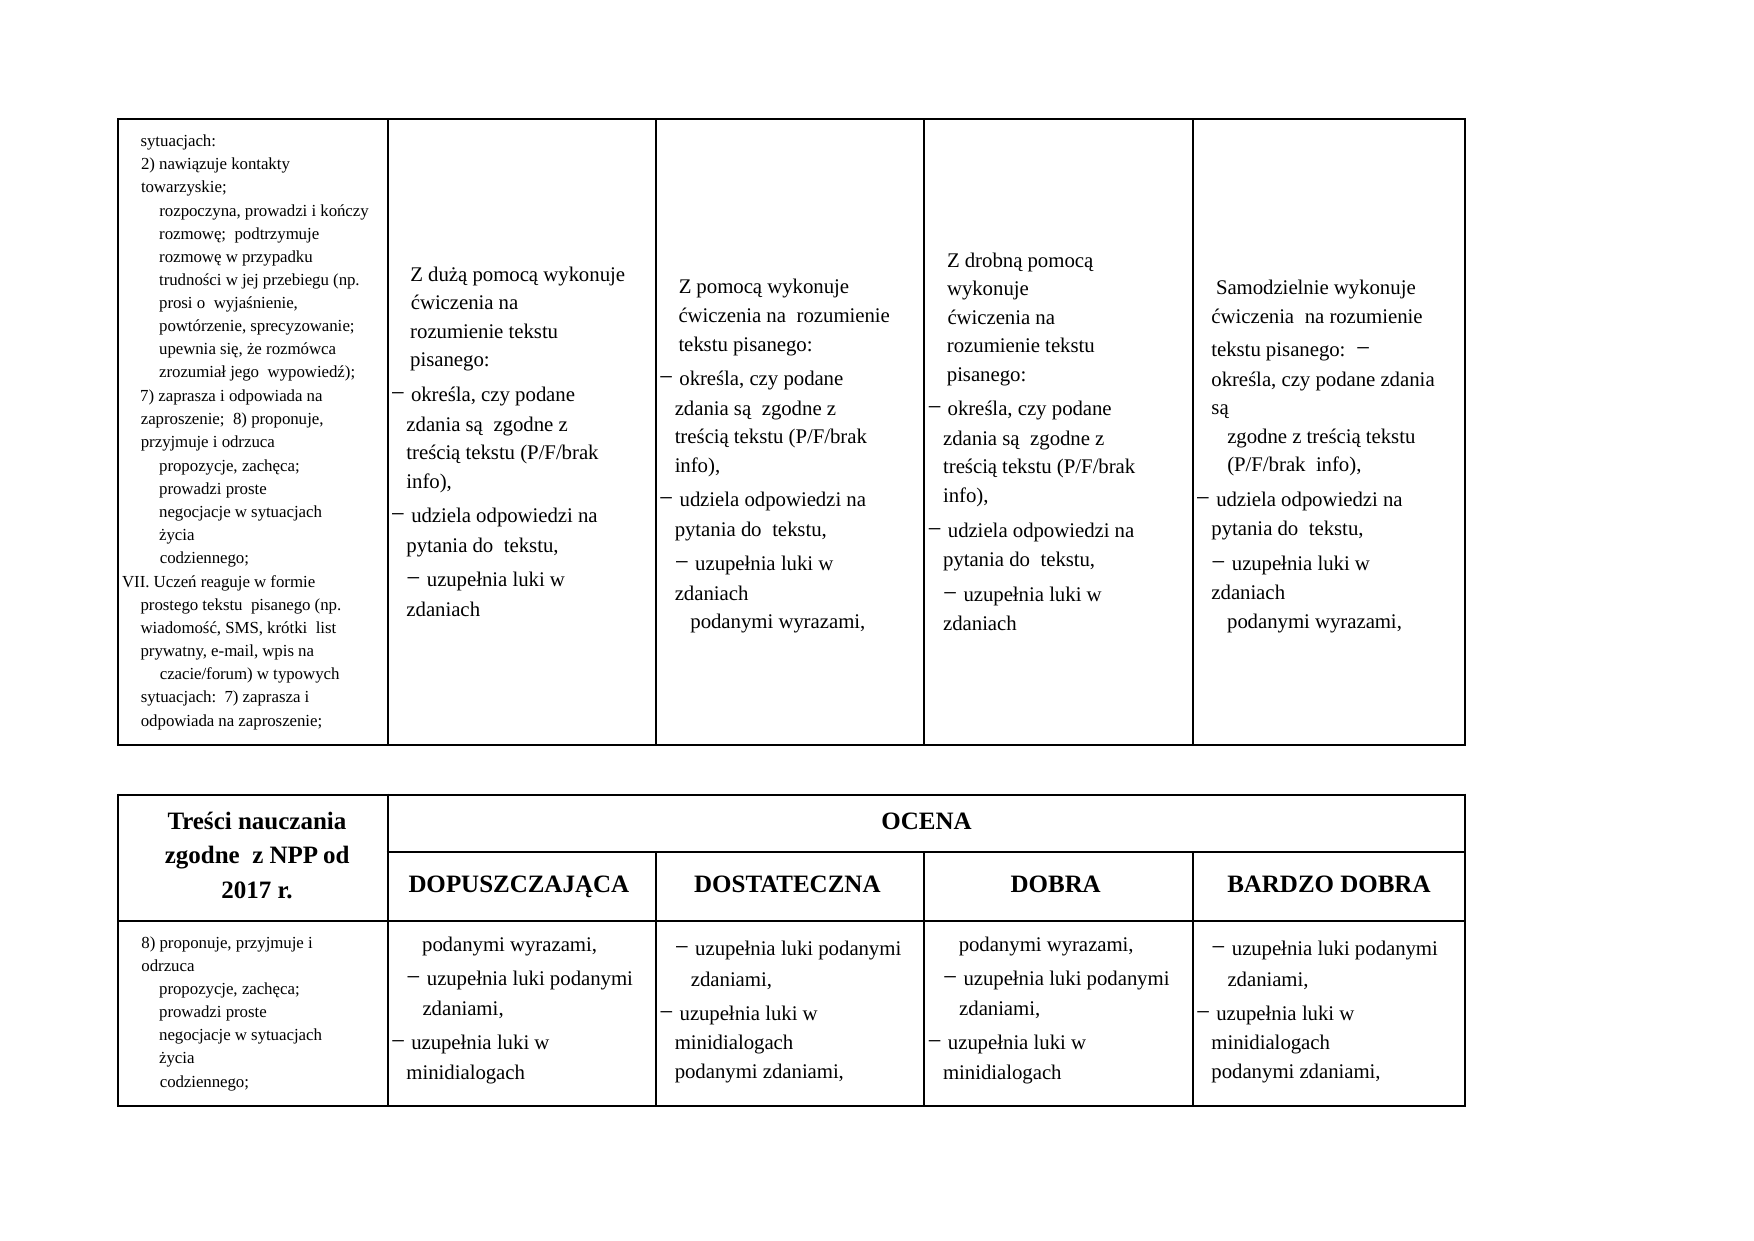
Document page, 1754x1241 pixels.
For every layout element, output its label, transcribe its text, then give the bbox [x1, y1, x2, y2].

table_cell − uzupełnia luki podanymi zdaniami, − uzupełnia luki w minidialogach podanymi zdaniami, [1194, 922, 1464, 1105]
table_cell podanymi wyrazami, − uzupełnia luki podanymi zdaniami, − uzupełnia luki w minidialogach [389, 922, 655, 1105]
table_cell DOBRA [925, 853, 1192, 920]
table_cell DOPUSZCZAJĄCA [389, 853, 655, 920]
table_cell BARDZO DOBRA [1194, 853, 1464, 920]
table_header OCENA [389, 796, 1464, 851]
table_cell DOSTATECZNA [657, 853, 923, 920]
table_cell Z drobną pomocą wykonuje ćwiczenia na rozumienie tekstu pisanego: − określa, czy podane zdania są zgodne z treścią tekstu (P/F/brak info), − udziela odpowiedzi na pytania do tekstu, − uzupełnia luki w zdaniach [925, 120, 1192, 744]
table_cell Samodzielnie wykonuje ćwiczenia na rozumienie tekstu pisanego: − określa, czy podane zdania są zgodne z treścią tekstu (P/F/brak info), − udziela odpowiedzi na pytania do tekstu, − uzupełnia luki w zdaniach podanymi wyrazami, [1194, 120, 1464, 744]
table_cell 8) proponuje, przyjmuje i odrzuca propozycje, zachęca; prowadzi proste negocjacje w sytuacjach życia codziennego; [119, 922, 387, 1105]
table_cell Z pomocą wykonuje ćwiczenia na rozumienie tekstu pisanego: − określa, czy podane zdania są zgodne z treścią tekstu (P/F/brak info), − udziela odpowiedzi na pytania do tekstu, − uzupełnia luki w zdaniach podanymi wyrazami, [657, 120, 923, 744]
table_cell sytuacjach: 2) nawiązuje kontakty towarzyskie; rozpoczyna, prowadzi i kończy rozmowę; podtrzymuje rozmowę w przypadku trudności w jej przebiegu (np. prosi o wyjaśnienie, powtórzenie, sprecyzowanie; upewnia się, że rozmówca zrozumiał jego wypowiedź); 7) zaprasza i odpowiada na zaproszenie; 8) proponuje, przyjmuje i odrzuca propozycje, zachęca; prowadzi proste negocjacje w sytuacjach życia codziennego; VII. Uczeń reaguje w formie prostego tekstu pisanego (np. wiadomość, SMS, krótki list prywatny, e-mail, wpis na czacie/forum) w typowych sytuacjach: 7) zaprasza i odpowiada na zaproszenie; [119, 120, 387, 744]
table_cell − uzupełnia luki podanymi zdaniami, − uzupełnia luki w minidialogach podanymi zdaniami, [657, 922, 923, 1105]
table_header Treści nauczania zgodne z NPP od 2017 r. [119, 796, 387, 920]
table_cell podanymi wyrazami, − uzupełnia luki podanymi zdaniami, − uzupełnia luki w minidialogach [925, 922, 1192, 1105]
table_cell Z dużą pomocą wykonuje ćwiczenia na rozumienie tekstu pisanego: − określa, czy podane zdania są zgodne z treścią tekstu (P/F/brak info), − udziela odpowiedzi na pytania do tekstu, − uzupełnia luki w zdaniach [389, 120, 655, 744]
